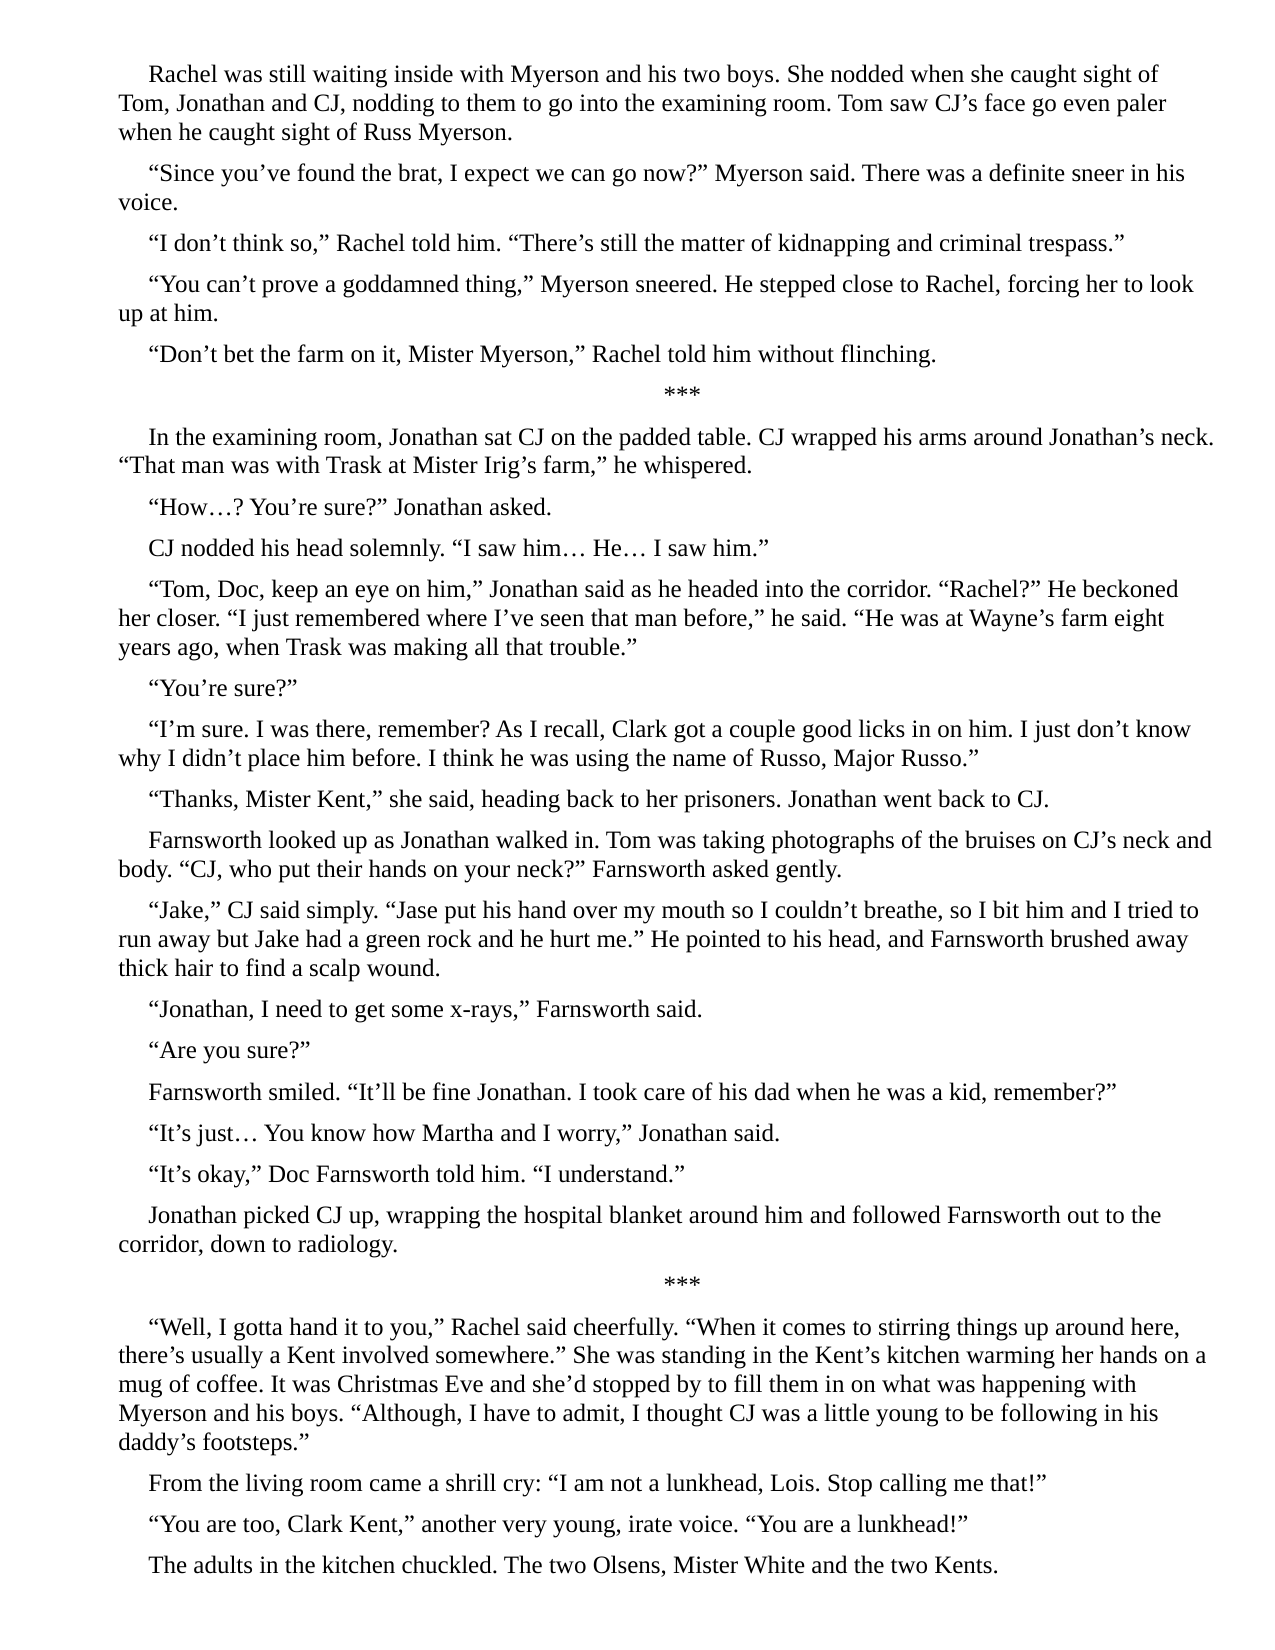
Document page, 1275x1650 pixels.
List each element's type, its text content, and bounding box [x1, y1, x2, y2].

text “How…? You’re sure?” Jonathan asked. [118, 492, 1216, 520]
text The adults in the kitchen chuckled. The two Olsens, Mister White and the two Kents. [118, 1550, 1216, 1579]
text From the living room came a shrill cry: “I am not a lunkhead, Lois. Stop calling me that!” [118, 1468, 1216, 1497]
text “Thanks, Mister Kent,” she said, heading back to her prisoners. Jonathan went back to CJ. [118, 784, 1216, 813]
text *** [118, 380, 1216, 409]
text “It’s okay,” Doc Farnsworth told him. “I understand.” [118, 1159, 1216, 1188]
text “It’s just… You know how Martha and I worry,” Jonathan said. [118, 1118, 1216, 1147]
text Farnsworth looked up as Jonathan walked in. Tom was taking photographs of the bruises on CJ’s neck and body. “CJ, who put their hands on your neck?” Farnsworth asked gently. [118, 825, 1216, 883]
text “Since you’ve found the brat, I expect we can go now?” Myerson said. There was a definite sneer in his voice. [118, 158, 1216, 215]
text Farnsworth smiled. “It’ll be fine Jonathan. I took care of his dad when he was a kid, remember?” [118, 1077, 1216, 1105]
text “Well, I gotta hand it to you,” Rachel said cheerfully. “When it comes to stirring things up around here, there’s usually a Kent involved somewhere.” She was standing in the Kent’s kitchen warming her hands on a mug of coffee. It was Christmas Eve and she’d stopped by to fill them in on what was happening with Myerson and his boys. “Although, I have to admit, I thought CJ was a little young to be following in his daddy’s footsteps.” [118, 1312, 1216, 1455]
text “Jake,” CJ said simply. “Jase put his hand over my mouth so I couldn’t breathe, so I bit him and I tried to run away but Jake had a green rock and he hurt me.” He pointed to his head, and Farnsworth brushed away thick hair to find a scalp wound. [118, 895, 1216, 982]
text *** [118, 1270, 1216, 1299]
text “Jonathan, I need to get some x-rays,” Farnsworth said. [118, 994, 1216, 1023]
text “Are you sure?” [118, 1035, 1216, 1064]
text “You are too, Clark Kent,” another very young, irate voice. “You are a lunkhead!” [118, 1509, 1216, 1538]
text CJ nodded his head solemnly. “I saw him… He… I saw him.” [118, 533, 1216, 562]
text “I’m sure. I was there, remember? As I recall, Clark got a couple good licks in on him. I just don’t know why I didn’t place him before. I think he was using the name of Russo, Major Russo.” [118, 714, 1216, 772]
text In the examining room, Jonathan sat CJ on the padded table. CJ wrapped his arms around Jonathan’s neck. “That man was with Trask at Mister Irig’s farm,” he whispered. [118, 422, 1216, 479]
text “You can’t prove a goddamned thing,” Myerson sneered. He stepped close to Rachel, forcing her to look up at him. [118, 269, 1216, 327]
text “You’re sure?” [118, 673, 1216, 702]
text “I don’t think so,” Rachel told him. “There’s still the matter of kidnapping and criminal trespass.” [118, 228, 1216, 257]
text “Don’t bet the farm on it, Mister Myerson,” Rachel told him without flinching. [118, 339, 1216, 368]
text “Tom, Doc, keep an eye on him,” Jonathan said as he headed into the corridor. “Rachel?” He beckoned her closer. “I just remembered where I’ve seen that man before,” he said. “He was at Wayne’s farm eight years ago, when Trask was making all that trouble.” [118, 574, 1216, 660]
text Rachel was still waiting inside with Myerson and his two boys. She nodded when she caught sight of Tom, Jonathan and CJ, nodding to them to go into the examining room. Tom saw CJ’s face go even paler when he caught sight of Russ Myerson. [118, 59, 1216, 145]
text Jonathan picked CJ up, wrapping the hospital blanket around him and followed Farnsworth out to the corridor, down to radiology. [118, 1200, 1216, 1258]
